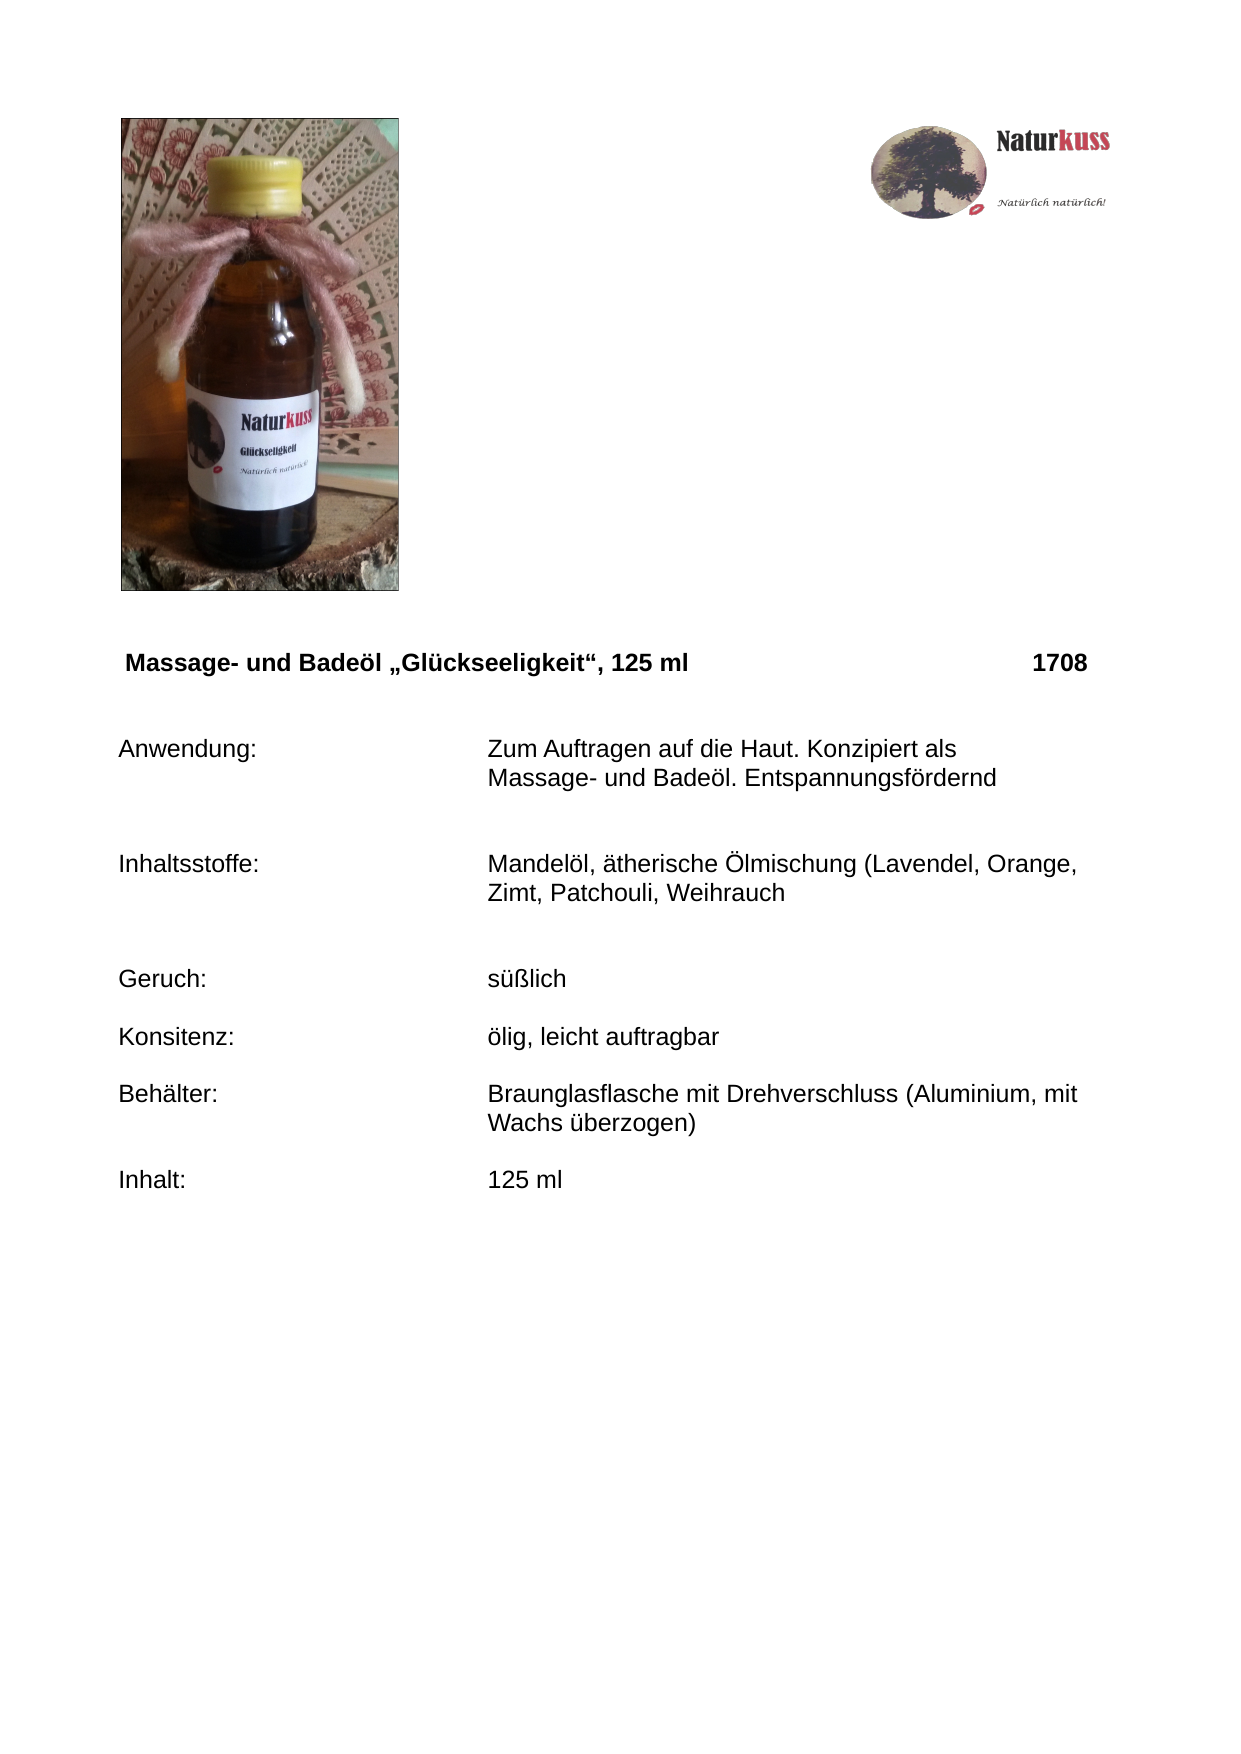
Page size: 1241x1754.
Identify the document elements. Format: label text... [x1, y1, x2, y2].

text Anwendung: Zum Auftragen auf die Haut. Konzipiert als Massage- und Badeöl. Entspannungsfördernd [118, 734, 1122, 821]
picture [121, 118, 399, 591]
text Konsitenz: ölig, leicht auftragbar [118, 1022, 1122, 1051]
text Behälter: Braunglasflasche mit Drehverschluss (Aluminium, mit Wachs überzogen) [118, 1079, 1122, 1137]
text Geruch: süßlich [118, 964, 1122, 993]
text Inhaltsstoffe: Mandelöl, ätherische Ölmischung (Lavendel, Orange, Zimt, Patchouli, Weihrauch [118, 849, 1122, 936]
text Inhalt: 125 ml [118, 1166, 1122, 1194]
text Massage- und Badeöl „Glückseeligkeit“, 125 ml 1708 [118, 648, 1122, 706]
